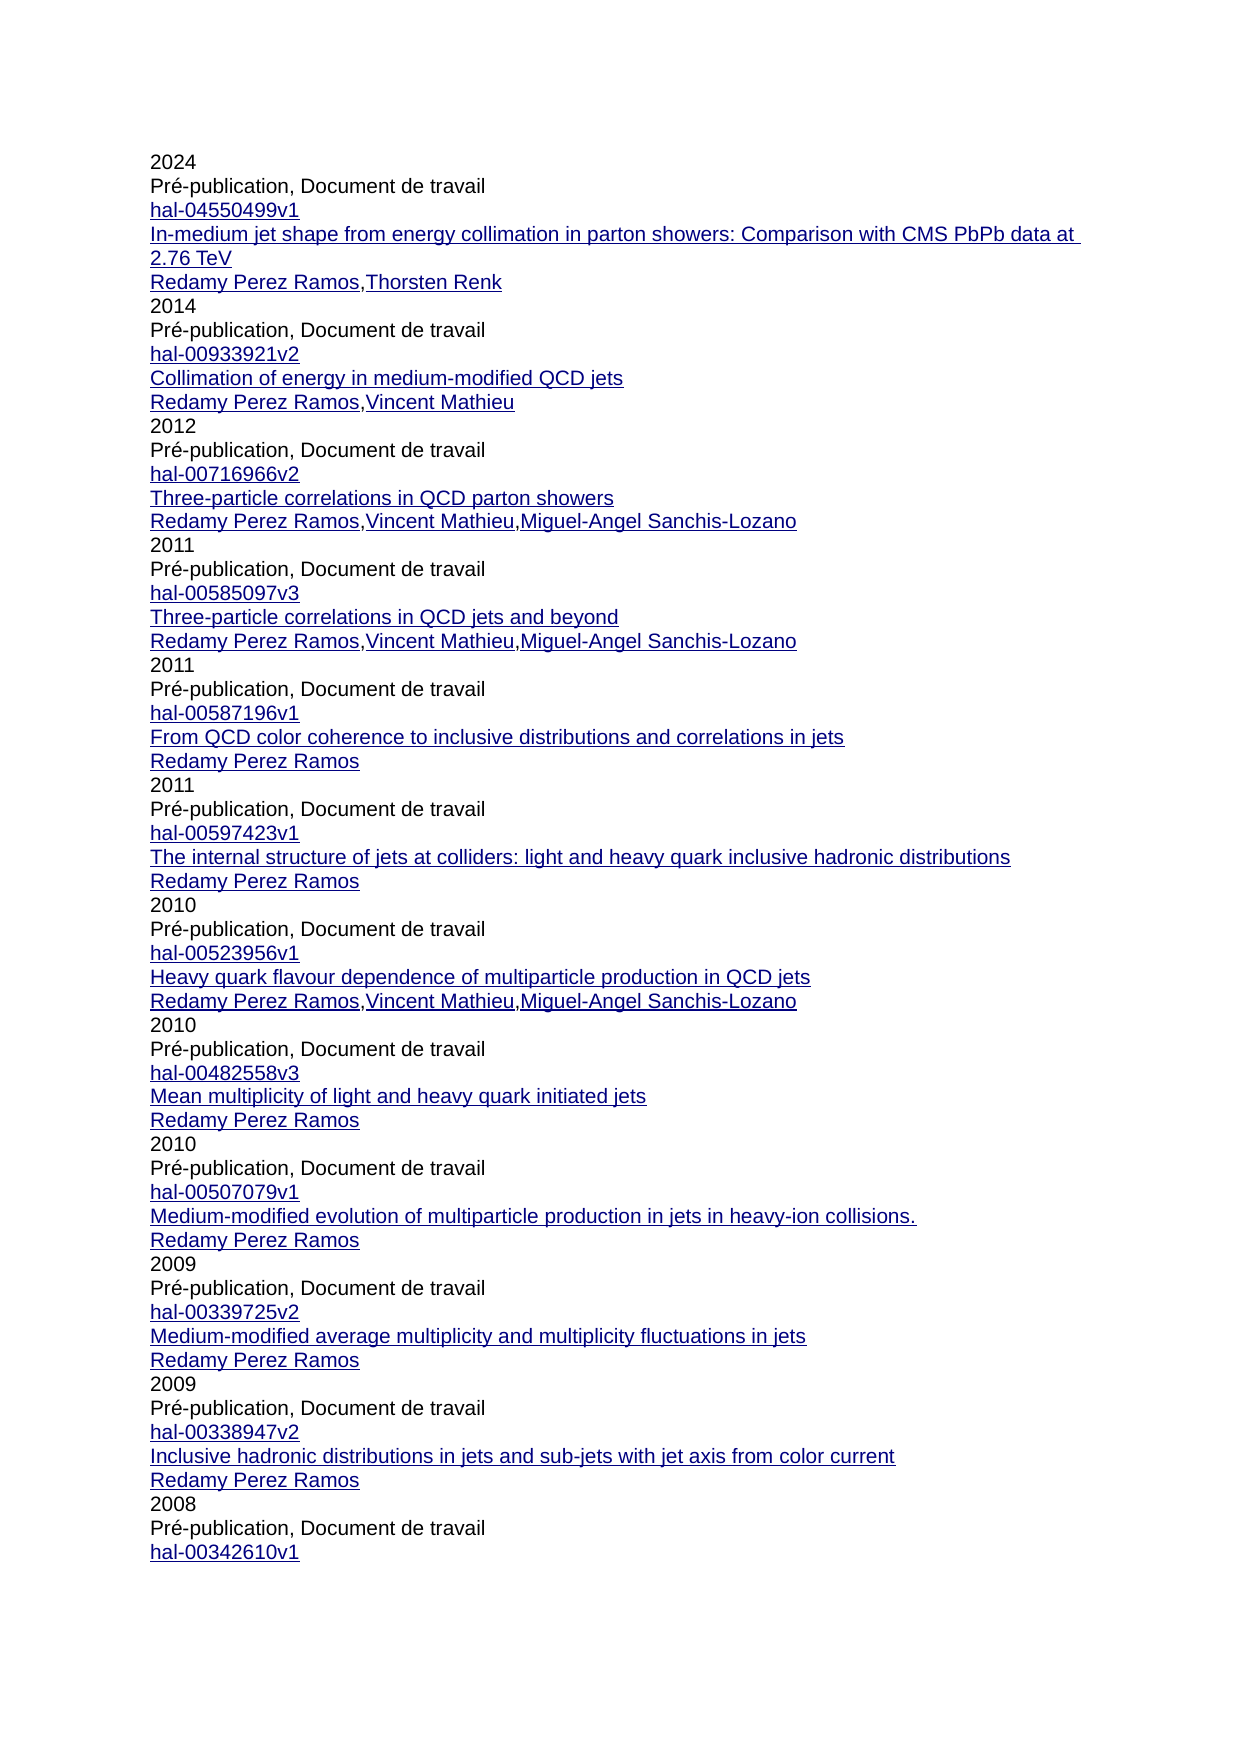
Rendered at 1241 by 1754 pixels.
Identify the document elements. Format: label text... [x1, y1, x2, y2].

table_cell Three-particle correlations in QCD jets and beyond Redamy Perez Ramos,Vincent Mathieu,Miguel-Angel Sanchis-Lozano 2011 Pré-publication, Document de travail hal-00587196v1 [150, 605, 1090, 725]
table_cell Collimation of energy in medium-modified QCD jets Redamy Perez Ramos,Vincent Mathieu 2012 Pré-publication, Document de travail hal-00716966v2 [150, 366, 1090, 485]
table_cell Heavy quark flavour dependence of multiparticle production in QCD jets Redamy Perez Ramos,Vincent Mathieu,Miguel-Angel Sanchis-Lozano 2010 Pré-publication, Document de travail hal-00482558v3 [150, 965, 1090, 1084]
table_cell From QCD color coherence to inclusive distributions and correlations in jets Redamy Perez Ramos 2011 Pré-publication, Document de travail hal-00597423v1 [150, 725, 1090, 845]
table_cell Mean multiplicity of light and heavy quark initiated jets Redamy Perez Ramos 2010 Pré-publication, Document de travail hal-00507079v1 [150, 1084, 1090, 1204]
table_cell Medium-modified average multiplicity and multiplicity fluctuations in jets Redamy Perez Ramos 2009 Pré-publication, Document de travail hal-00338947v2 [150, 1324, 1090, 1444]
table_cell The internal structure of jets at colliders: light and heavy quark inclusive hadronic distributions Redamy Perez Ramos 2010 Pré-publication, Document de travail hal-00523956v1 [150, 845, 1090, 964]
table_cell Three-particle correlations in QCD parton showers Redamy Perez Ramos,Vincent Mathieu,Miguel-Angel Sanchis-Lozano 2011 Pré-publication, Document de travail hal-00585097v3 [150, 485, 1090, 605]
table_cell Inclusive hadronic distributions in jets and sub-jets with jet axis from color current Redamy Perez Ramos 2008 Pré-publication, Document de travail hal-00342610v1 [150, 1444, 1090, 1563]
table_cell In-medium jet shape from energy collimation in parton showers: Comparison with CMS PbPb data at 2.76 TeV Redamy Perez Ramos,Thorsten Renk 2014 Pré-publication, Document de travail hal-00933921v2 [150, 222, 1090, 366]
table_cell Medium-modified evolution of multiparticle production in jets in heavy-ion collisions. Redamy Perez Ramos 2009 Pré-publication, Document de travail hal-00339725v2 [150, 1204, 1090, 1324]
table_cell 2024 Pré-publication, Document de travail hal-04550499v1 [150, 150, 1090, 222]
